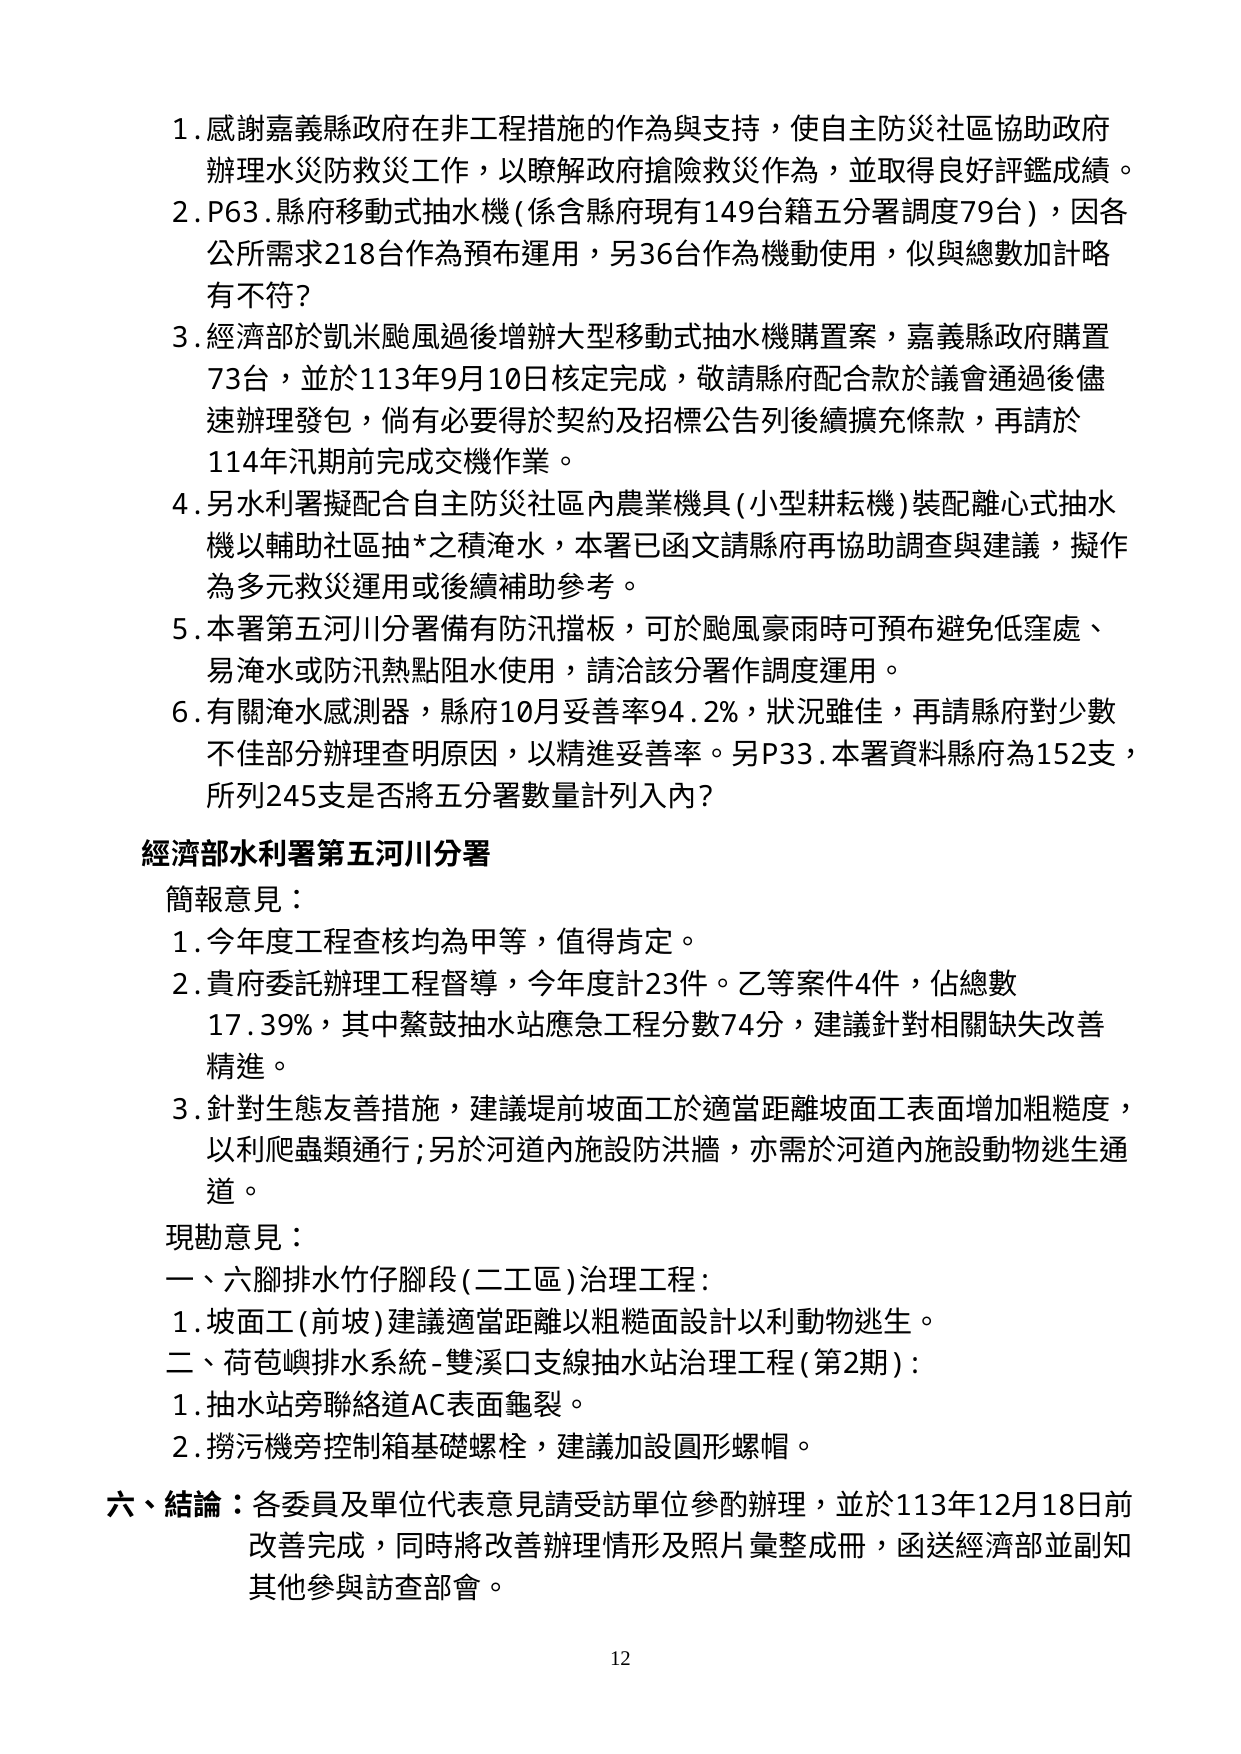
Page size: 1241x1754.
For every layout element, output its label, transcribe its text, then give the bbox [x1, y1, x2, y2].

list 2.撈污機旁控制箱基礎螺栓，建議加設圓形螺帽。 [136, 1424, 1134, 1466]
list 貴府委託辦理工程督導，今年度計23件。乙等案件4件，佔總數17.39%，其中鰲鼓抽水站應急工程分數74分，建議針對相關缺失改善精進。 [171, 961, 1134, 1086]
text 經濟部水利署第五河川分署 [142, 831, 1134, 872]
text 二、荷苞嶼排水系統-雙溪口支線抽水站治理工程(第2期): [165, 1341, 1134, 1382]
list 有關淹水感測器，縣府10月妥善率94.2%，狀況雖佳，再請縣府對少數不佳部分辦理查明原因，以精進妥善率。另P33.本署資料縣府為152支，所列245支是否將五分署數量計列入內? [171, 689, 1134, 814]
list 本署第五河川分署備有防汛擋板，可於颱風豪雨時可預布避免低窪處、易淹水或防汛熱點阻水使用，請洽該分署作調度運用。 [171, 606, 1134, 689]
list 今年度工程查核均為甲等，值得肯定。 [171, 919, 1134, 961]
text 簡報意見： [165, 877, 1134, 919]
list 針對生態友善措施，建議堤前坡面工於適當距離坡面工表面增加粗糙度，以利爬蟲類通行;另於河道內施設防洪牆，亦需於河道內施設動物逃生通道。 [171, 1086, 1134, 1211]
text 一、六腳排水竹仔腳段(二工區)治理工程: [165, 1257, 1134, 1299]
list P63.縣府移動式抽水機(係含縣府現有149台籍五分署調度79台)，因各公所需求218台作為預布運用，另36台作為機動使用，似與總數加計略有不符? [171, 189, 1134, 314]
list 另水利署擬配合自主防災社區內農業機具(小型耕耘機)裝配離心式抽水機以輔助社區抽*之積淹水，本署已函文請縣府再協助調查與建議，擬作為多元救災運用或後續補助參考。 [171, 481, 1134, 606]
text 六、結論：各委員及單位代表意見請受訪單位參酌辦理，並於113年12月18日前改善完成，同時將改善辦理情形及照片彙整成冊，函送經濟部並副知其他參與訪查部會。 [106, 1482, 1134, 1607]
text 現勘意見： [165, 1216, 1134, 1257]
list 感謝嘉義縣政府在非工程措施的作為與支持，使自主防災社區協助政府辦理水災防救災工作，以瞭解政府搶險救災作為，並取得良好評鑑成績。 [171, 106, 1134, 189]
list 經濟部於凱米颱風過後增辦大型移動式抽水機購置案，嘉義縣政府購置73台，並於113年9月10日核定完成，敬請縣府配合款於議會通過後儘速辦理發包，倘有必要得於契約及招標公告列後續擴充條款，再請於114年汛期前完成交機作業。 [171, 314, 1134, 481]
list 坡面工(前坡)建議適當距離以粗糙面設計以利動物逃生。 [171, 1299, 1134, 1341]
list 抽水站旁聯絡道AC表面龜裂。 [171, 1382, 1134, 1424]
